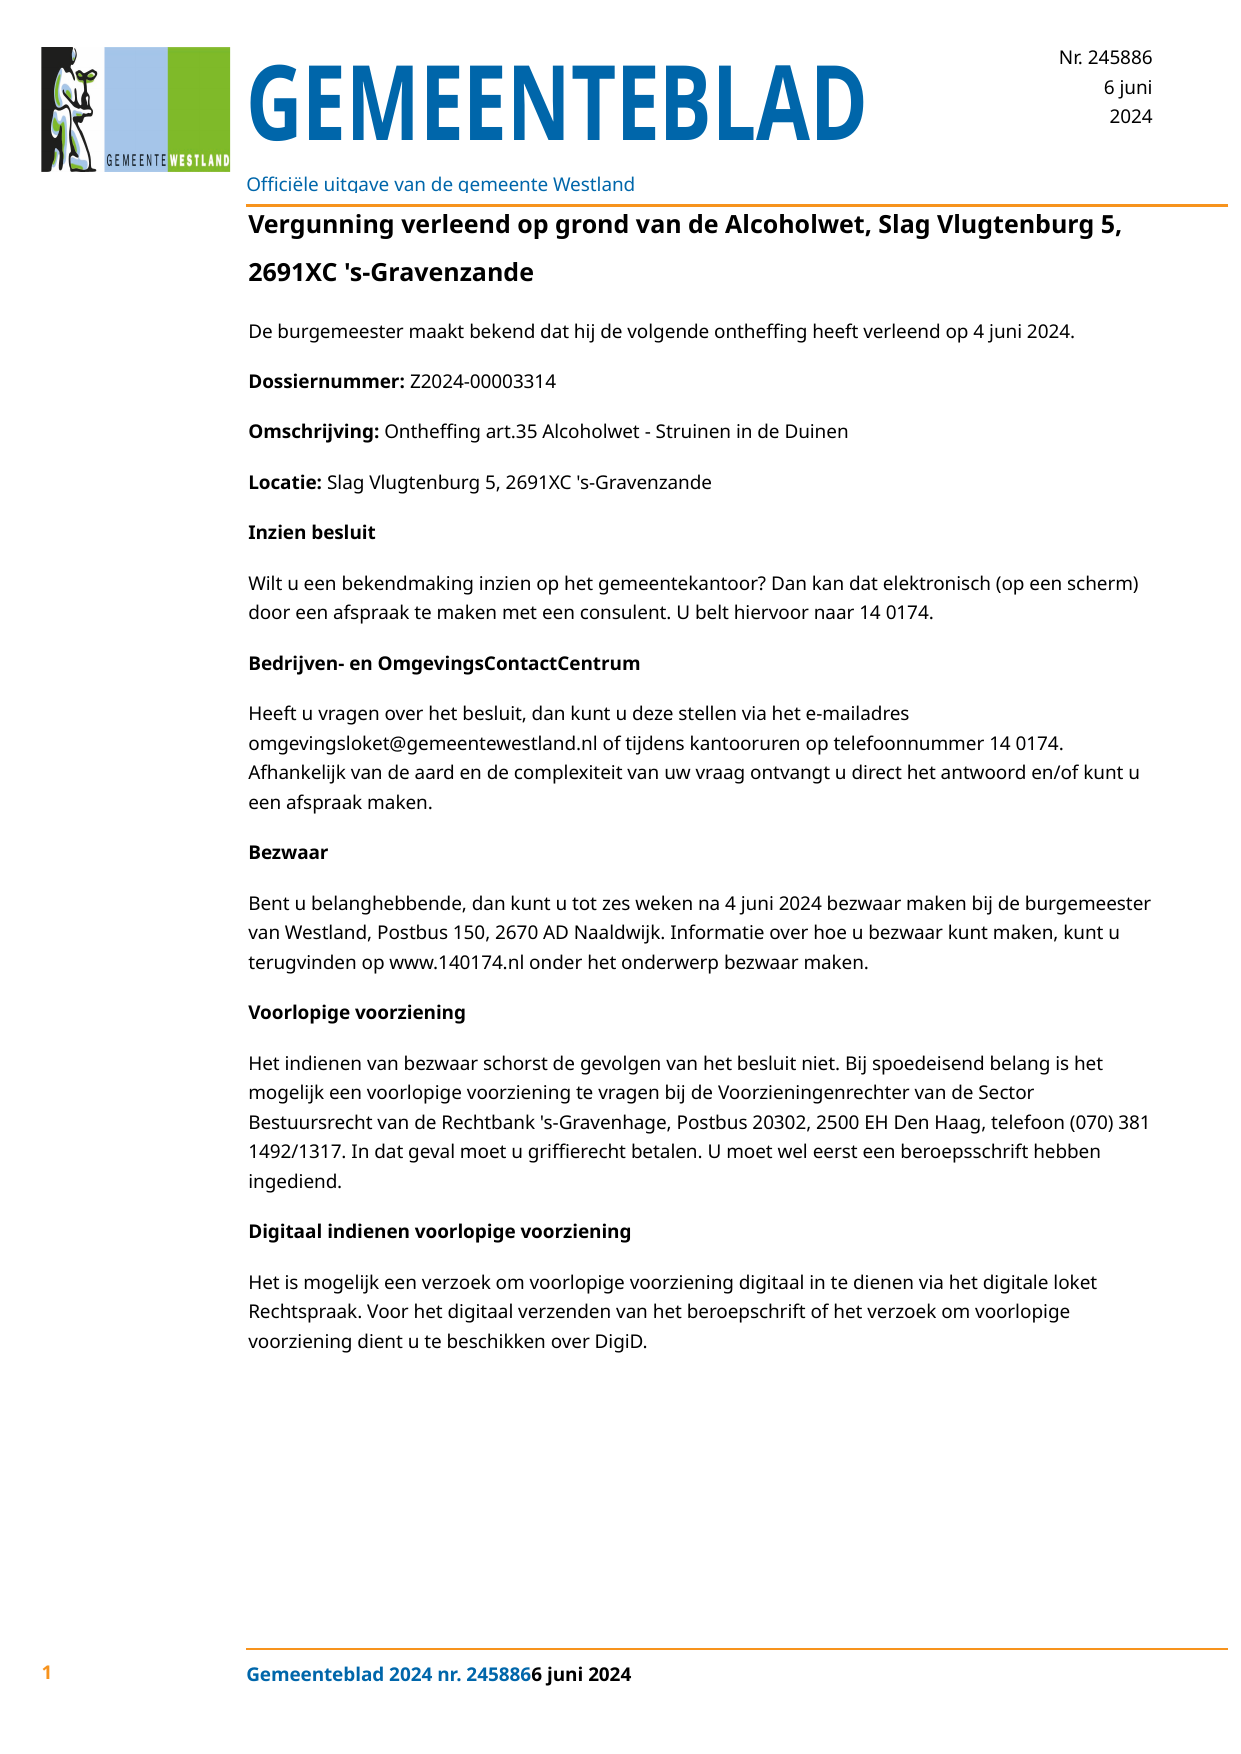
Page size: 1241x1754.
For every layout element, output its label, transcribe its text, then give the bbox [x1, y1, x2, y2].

text Het indienen van bezwaar schorst de gevolgen van het besluit niet. Bij spoedeisend belang is het mogelijk een voorlopige voorziening te vragen bij de Voorzieningenrechter van de Sector Bestuursrecht van de Rechtbank 's-Gravenhage, Postbus 20302, 2500 EH Den Haag, telefoon (070) 381 1492/1317. In dat geval moet u griffierecht betalen. U moet wel eerst een beroepsschrift hebben ingediend. [248, 1050, 1152, 1194]
text Dossiernummer: Z2024-00003314 [248, 368, 1152, 394]
text Wilt u een bekendmaking inzien op het gemeentekantoor? Dan kan dat elektronisch (op een scherm) door een afspraak te maken met een consulent. U belt hiervoor naar 14 0174. [248, 570, 1152, 625]
text Het is mogelijk een verzoek om voorlopige voorziening digitaal in te dienen via het digitale loket Rechtspraak. Voor het digitaal verzenden van het beroepschrift of het verzoek om voorlopige voorziening dient u te beschikken over DigiD. [248, 1269, 1152, 1354]
text Vergunning verleend op grond van de Alcoholwet, Slag Vlugtenburg 5, 2691XC 's-Gravenzande [248, 207, 1152, 288]
text Heeft u vragen over het besluit, dan kunt u deze stellen via het e-mailadres omgevingsloket@gemeentewestland.nl of tijdens kantooruren op telefoonnummer 14 0174. Afhankelijk van de aard en de complexiteit van uw vraag ontvangt u direct het antwoord en/of kunt u een afspraak maken. [248, 700, 1152, 815]
text Voorlopige voorziening [248, 999, 1152, 1025]
text Bezwaar [248, 839, 1152, 865]
text Omschrijving: Ontheffing art.35 Alcoholwet - Struinen in de Duinen [248, 419, 1152, 444]
text De burgemeester maakt bekend dat hij de volgende ontheffing heeft verleend op 4 juni 2024. [248, 318, 1152, 344]
text Bedrijven- en OmgevingsContactCentrum [248, 650, 1152, 676]
text Bent u belanghebbende, dan kunt u tot zes weken na 4 juni 2024 bezwaar maken bij de burgemeester van Westland, Postbus 150, 2670 AD Naaldwijk. Informatie over hoe u bezwaar kunt maken, kunt u terugvinden op www.140174.nl onder het onderwerp bezwaar maken. [248, 890, 1152, 975]
picture [41, 47, 231, 172]
text Inzien besluit [248, 519, 1152, 545]
text Locatie: Slag Vlugtenburg 5, 2691XC 's-Gravenzande [248, 469, 1152, 495]
text Digitaal indienen voorlopige voorziening [248, 1219, 1152, 1244]
